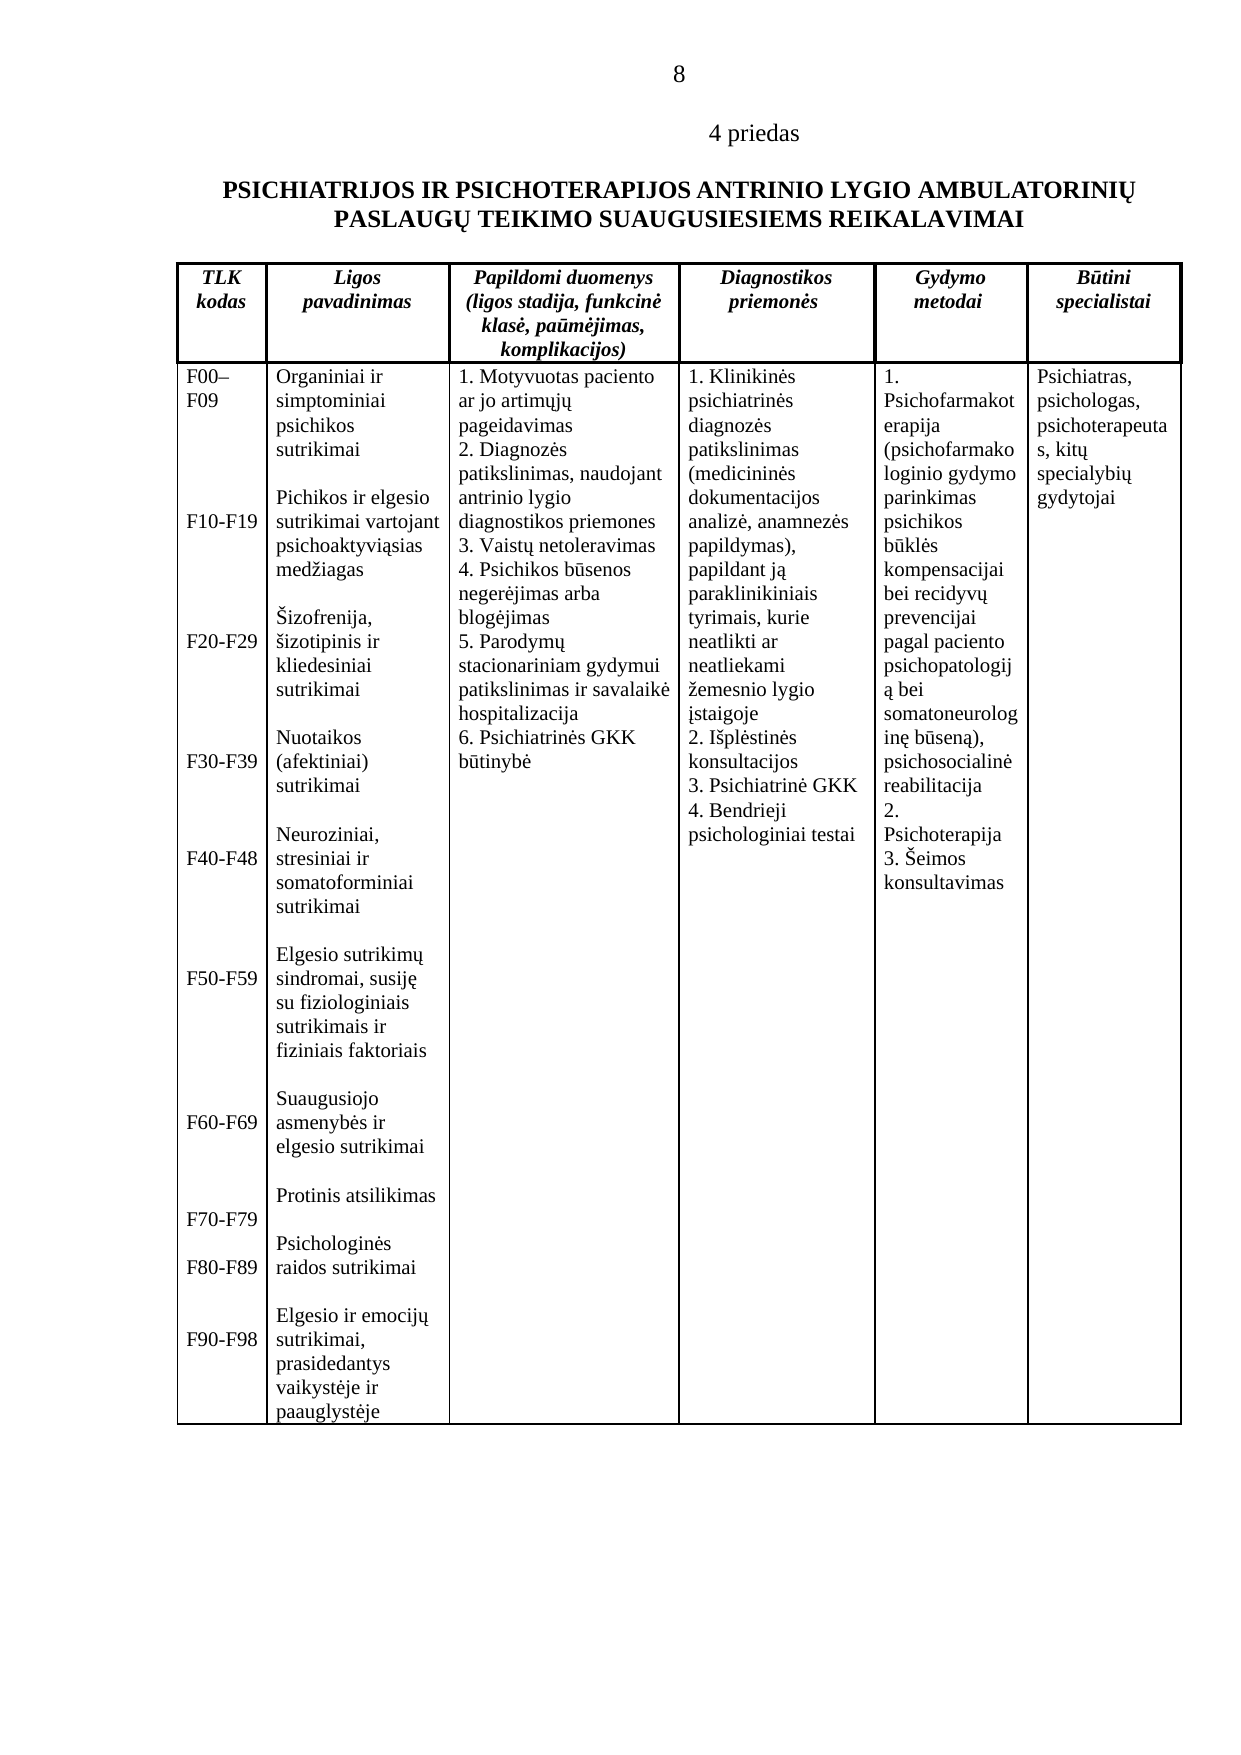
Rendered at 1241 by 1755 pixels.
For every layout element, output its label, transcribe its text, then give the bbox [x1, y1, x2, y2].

text PSICHIATRIJOS ir psichoterapijos ANTRINIO LYGIO ambulatoriniŲ [177, 176, 1181, 204]
table_cell Psichiatras, psichologas, psichoterapeutas, kitų specialybių gydytojai [1029, 364, 1180, 1423]
table_header Diagnostikos priemonės [681, 265, 873, 361]
text PASLAUGŲ TEIKIMO SUAUGUSIESIEMS REIKALAVIMAI [177, 204, 1181, 233]
table_cell F00–F09 F10-F19 F20-F29 F30-F39 F40-F48 F50-F59 F60-F69 F70-F79 F80-F89 F90-F98 [178, 364, 266, 1423]
table_header Ligos pavadinimas [268, 265, 448, 361]
table_cell 1. Klinikinės psichiatrinės diagnozės patikslinimas (medicininės dokumentacijos analizė, anamnezės papildymas), papildant ją paraklinikiniais tyrimais, kurie neatlikti ar neatliekami žemesnio lygio įstaigoje 2. Išplėstinės konsultacijos 3. Psichiatrinė GKK 4. Bendrieji psichologiniai testai [680, 364, 874, 1423]
table_header TLK kodas [179, 265, 265, 361]
table_header Gydymo metodai [877, 265, 1026, 361]
text 4 priedas [177, 118, 1181, 147]
table_cell Organiniai ir simptominiai psichikos sutrikimai Pichikos ir elgesio sutrikimai vartojant psichoaktyviąsias medžiagas Šizofrenija, šizotipinis ir kliedesiniai sutrikimai Nuotaikos (afektiniai) sutrikimai Neuroziniai, stresiniai ir somatoforminiai sutrikimai Elgesio sutrikimų sindromai, susiję su fiziologiniais sutrikimais ir fiziniais faktoriais Suaugusiojo asmenybės ir elgesio sutrikimai Protinis atsilikimas Psichologinės raidos sutrikimai Elgesio ir emocijų sutrikimai, prasidedantys vaikystėje ir paauglystėje [268, 364, 449, 1423]
table_header Būtini specialistai [1029, 265, 1179, 361]
table_cell 1. Psichofarmakoterapija (psichofarmakologinio gydymo parinkimas psichikos būklės kompensacijai bei recidyvų prevencijai pagal paciento psichopatologiją bei somatoneurologinę būseną), psichosocialinė reabilitacija 2. Psichoterapija 3. Šeimos konsultavimas [876, 364, 1027, 1423]
table_cell 1. Motyvuotas paciento ar jo artimųjų pageidavimas 2. Diagnozės patikslinimas, naudojant antrinio lygio diagnostikos priemones 3. Vaistų netoleravimas 4. Psichikos būsenos negerėjimas arba blogėjimas 5. Parodymų stacionariniam gydymui patikslinimas ir savalaikė hospitalizacija 6. Psichiatrinės GKK būtinybė [450, 364, 678, 1423]
table_header Papildomi duomenys (ligos stadija, funkcinė klasė, paūmėjimas, komplikacijos) [451, 265, 678, 361]
